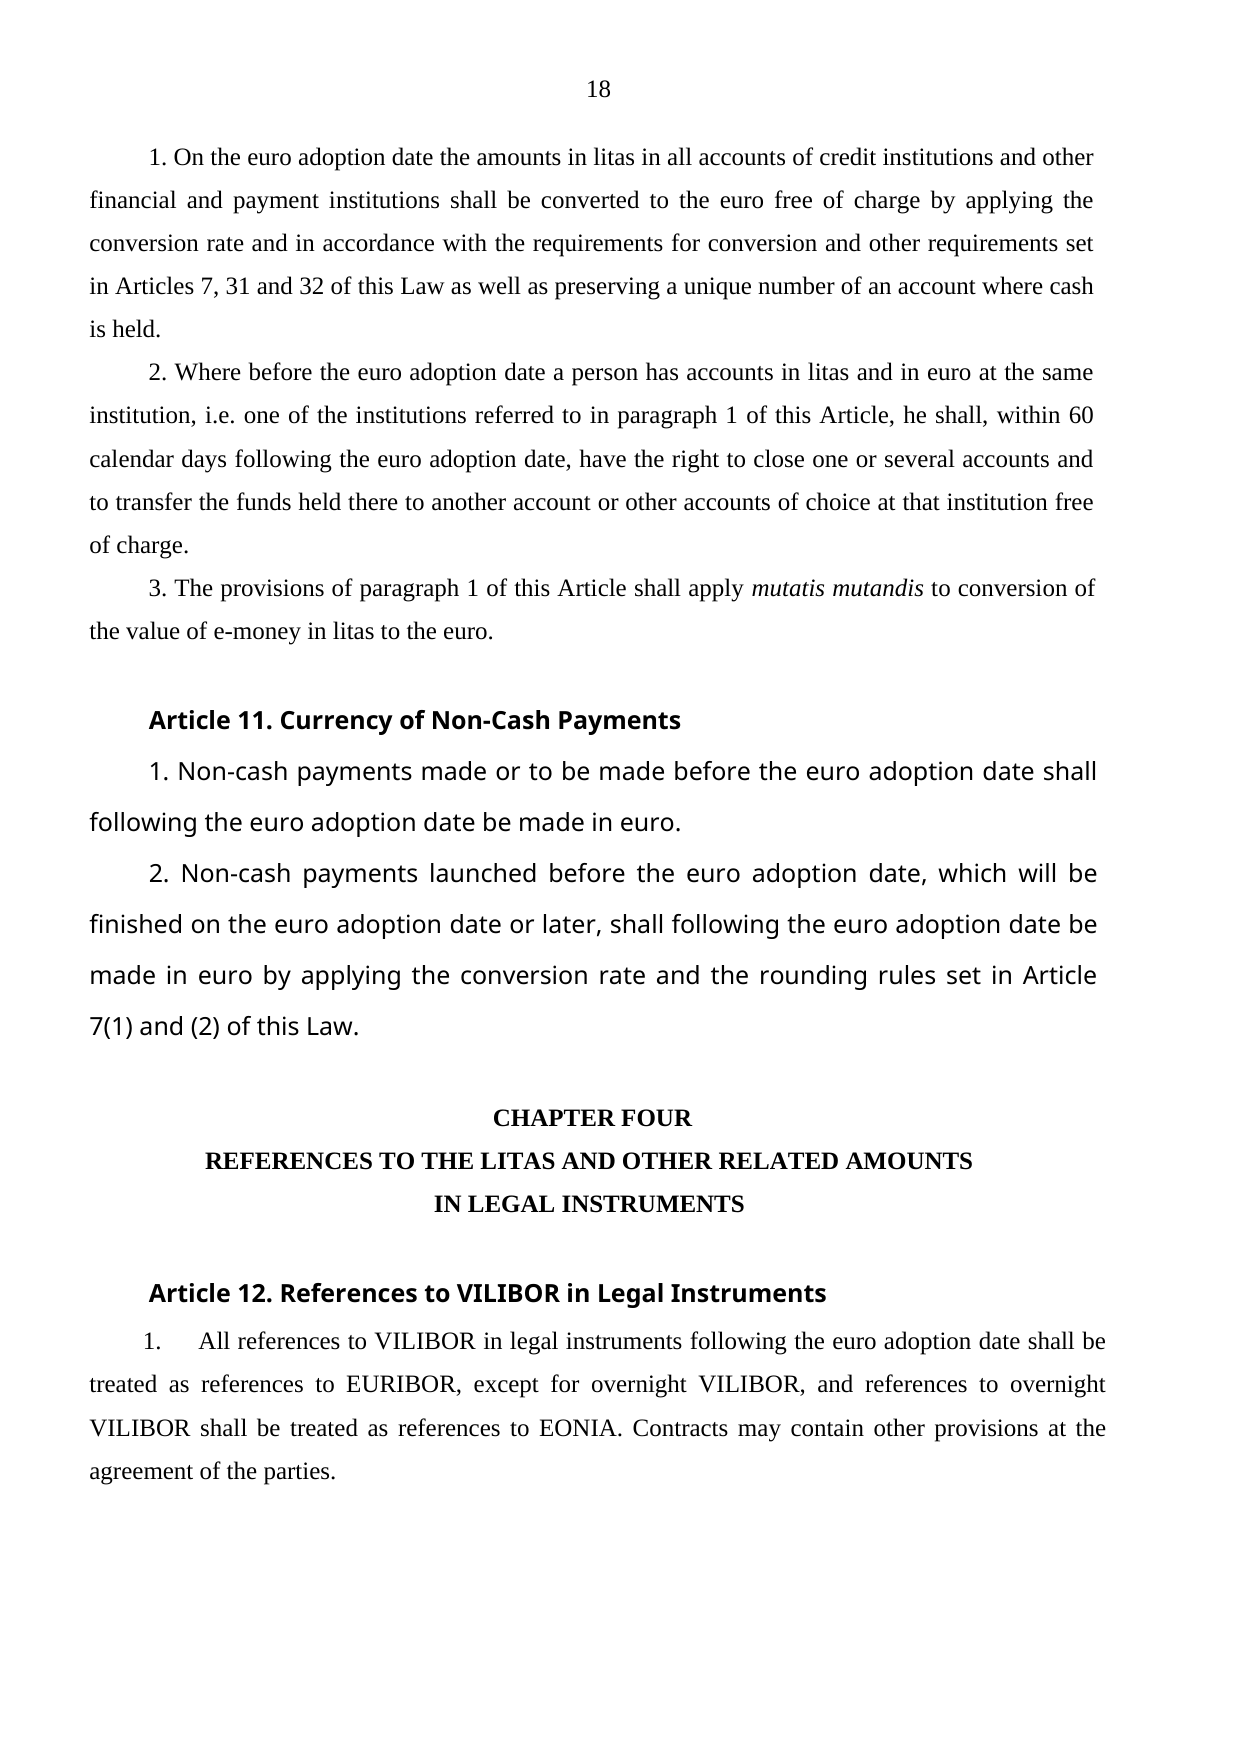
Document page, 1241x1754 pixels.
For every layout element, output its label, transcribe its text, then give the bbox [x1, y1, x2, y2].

text Article 11. Currency of Non-Cash Payments [89, 702, 1186, 736]
text 1. On the euro adoption date the amounts in litas in all accounts of credit institutions and other financial and payment institutions shall be converted to the euro free of charge by applying the conversion rate and in accordance with the requirements for conversion and other requirements set in Articles 7, 31 and 32 of this Law as well as preserving a unique number of an account where cash is held. [89, 142, 1095, 343]
text REFERENCES TO THE LITAS AND OTHER RELATED AMOUNTS [89, 1146, 1095, 1175]
text 3. The provisions of paragraph 1 of this Article shall apply mutatis mutandis to conversion of the value of e-money in litas to the euro. [89, 573, 1095, 645]
text 1. All references to VILIBOR in legal instruments following the euro adoption date shall be treated as references to EURIBOR, except for overnight VILIBOR, and references to overnight VILIBOR shall be treated as references to EONIA. Contracts may contain other provisions at the agreement of the parties. [89, 1326, 1107, 1484]
text 2. Non-cash payments launched before the euro adoption date, which will be finished on the euro adoption date or later, shall following the euro adoption date be made in euro by applying the conversion rate and the rounding rules set in Article 7(1) and (2) of this Law. [89, 856, 1099, 1043]
text Article 12. References to VILIBOR in Legal Instruments [89, 1275, 1186, 1309]
text 1. Non-cash payments made or to be made before the euro adoption date shall following the euro adoption date be made in euro. [89, 753, 1099, 838]
text IN LEGAL INSTRUMENTS [89, 1189, 1095, 1218]
text 2. Where before the euro adoption date a person has accounts in litas and in euro at the same institution, i.e. one of the institutions referred to in paragraph 1 of this Article, he shall, within 60 calendar days following the euro adoption date, have the right to close one or several accounts and to transfer the funds held there to another account or other accounts of choice at that institution free of charge. [89, 357, 1095, 559]
text CHAPTER FOUR [89, 1103, 1095, 1132]
